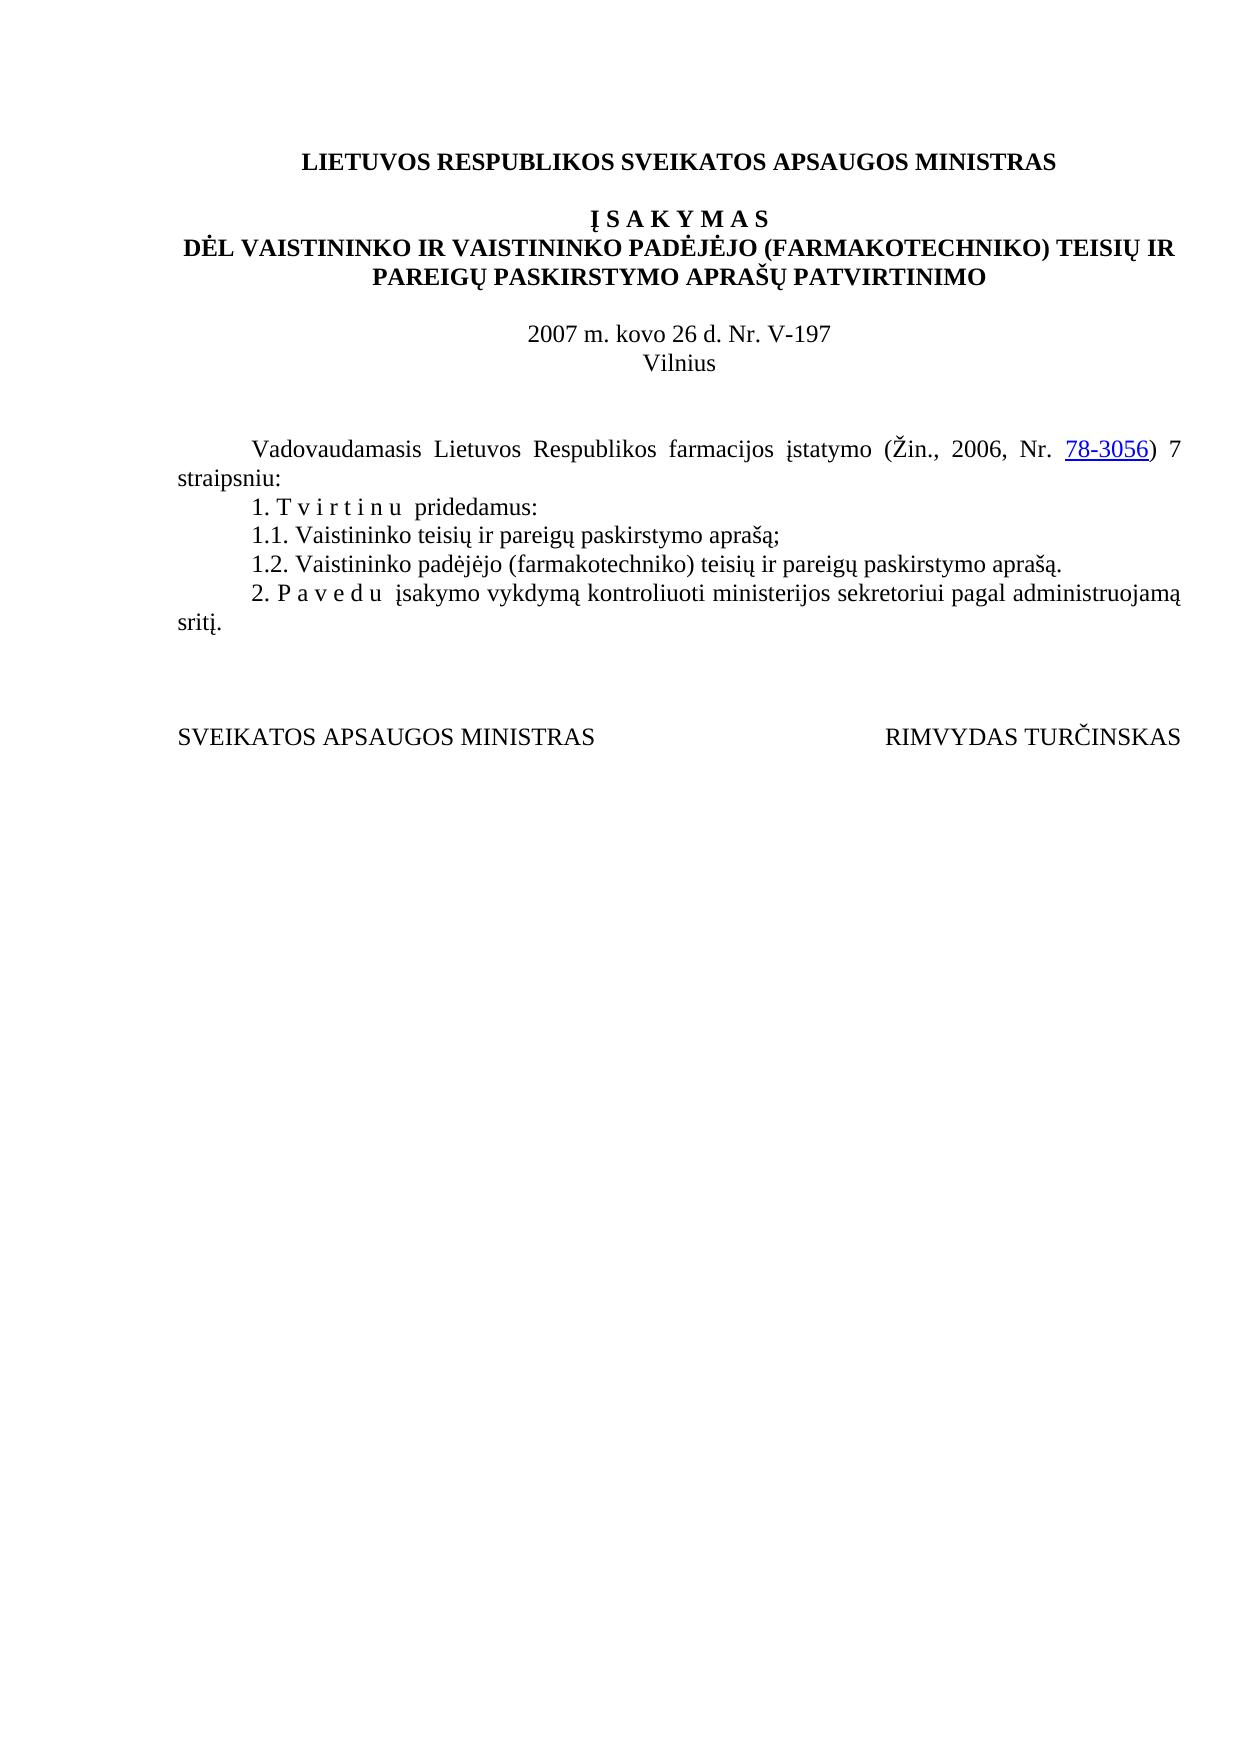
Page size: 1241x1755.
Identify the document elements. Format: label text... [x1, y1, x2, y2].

text 1.2. Vaistininko padėjėjo (farmakotechniko) teisių ir pareigų paskirstymo aprašą. [177, 549, 1181, 578]
text 1.1. Vaistininko teisių ir pareigų paskirstymo aprašą; [177, 521, 1181, 549]
text 1. Tvirtinu pridedamus: [177, 492, 1181, 521]
text DĖL VAISTININKO IR VAISTININKO PADĖJĖJO (FARMAKOTECHNIKO) TEISIŲ IR PAREIGŲ PASKIRSTYMO APRAŠŲ PATVIRTINIMO [177, 233, 1181, 291]
text 2007 m. kovo 26 d. Nr. V-197 [177, 319, 1181, 348]
text LIETUVOS RESPUBLIKOS SVEIKATOS APSAUGOS MINISTRAS [177, 147, 1181, 176]
text Vilnius [177, 348, 1181, 377]
text Vadovaudamasis Lietuvos Respublikos farmacijos įstatymo (Žin., 2006, Nr. 78-3056) 7 straipsniu: [177, 434, 1181, 492]
text SVEIKATOS APSAUGOS MINISTRAS RIMVYDAS TURČINSKAS [177, 722, 1181, 751]
text 2. Pavedu įsakymo vykdymą kontroliuoti ministerijos sekretoriui pagal administruojamą sritį. [177, 578, 1181, 636]
text Į S A K Y M A S [177, 204, 1181, 233]
